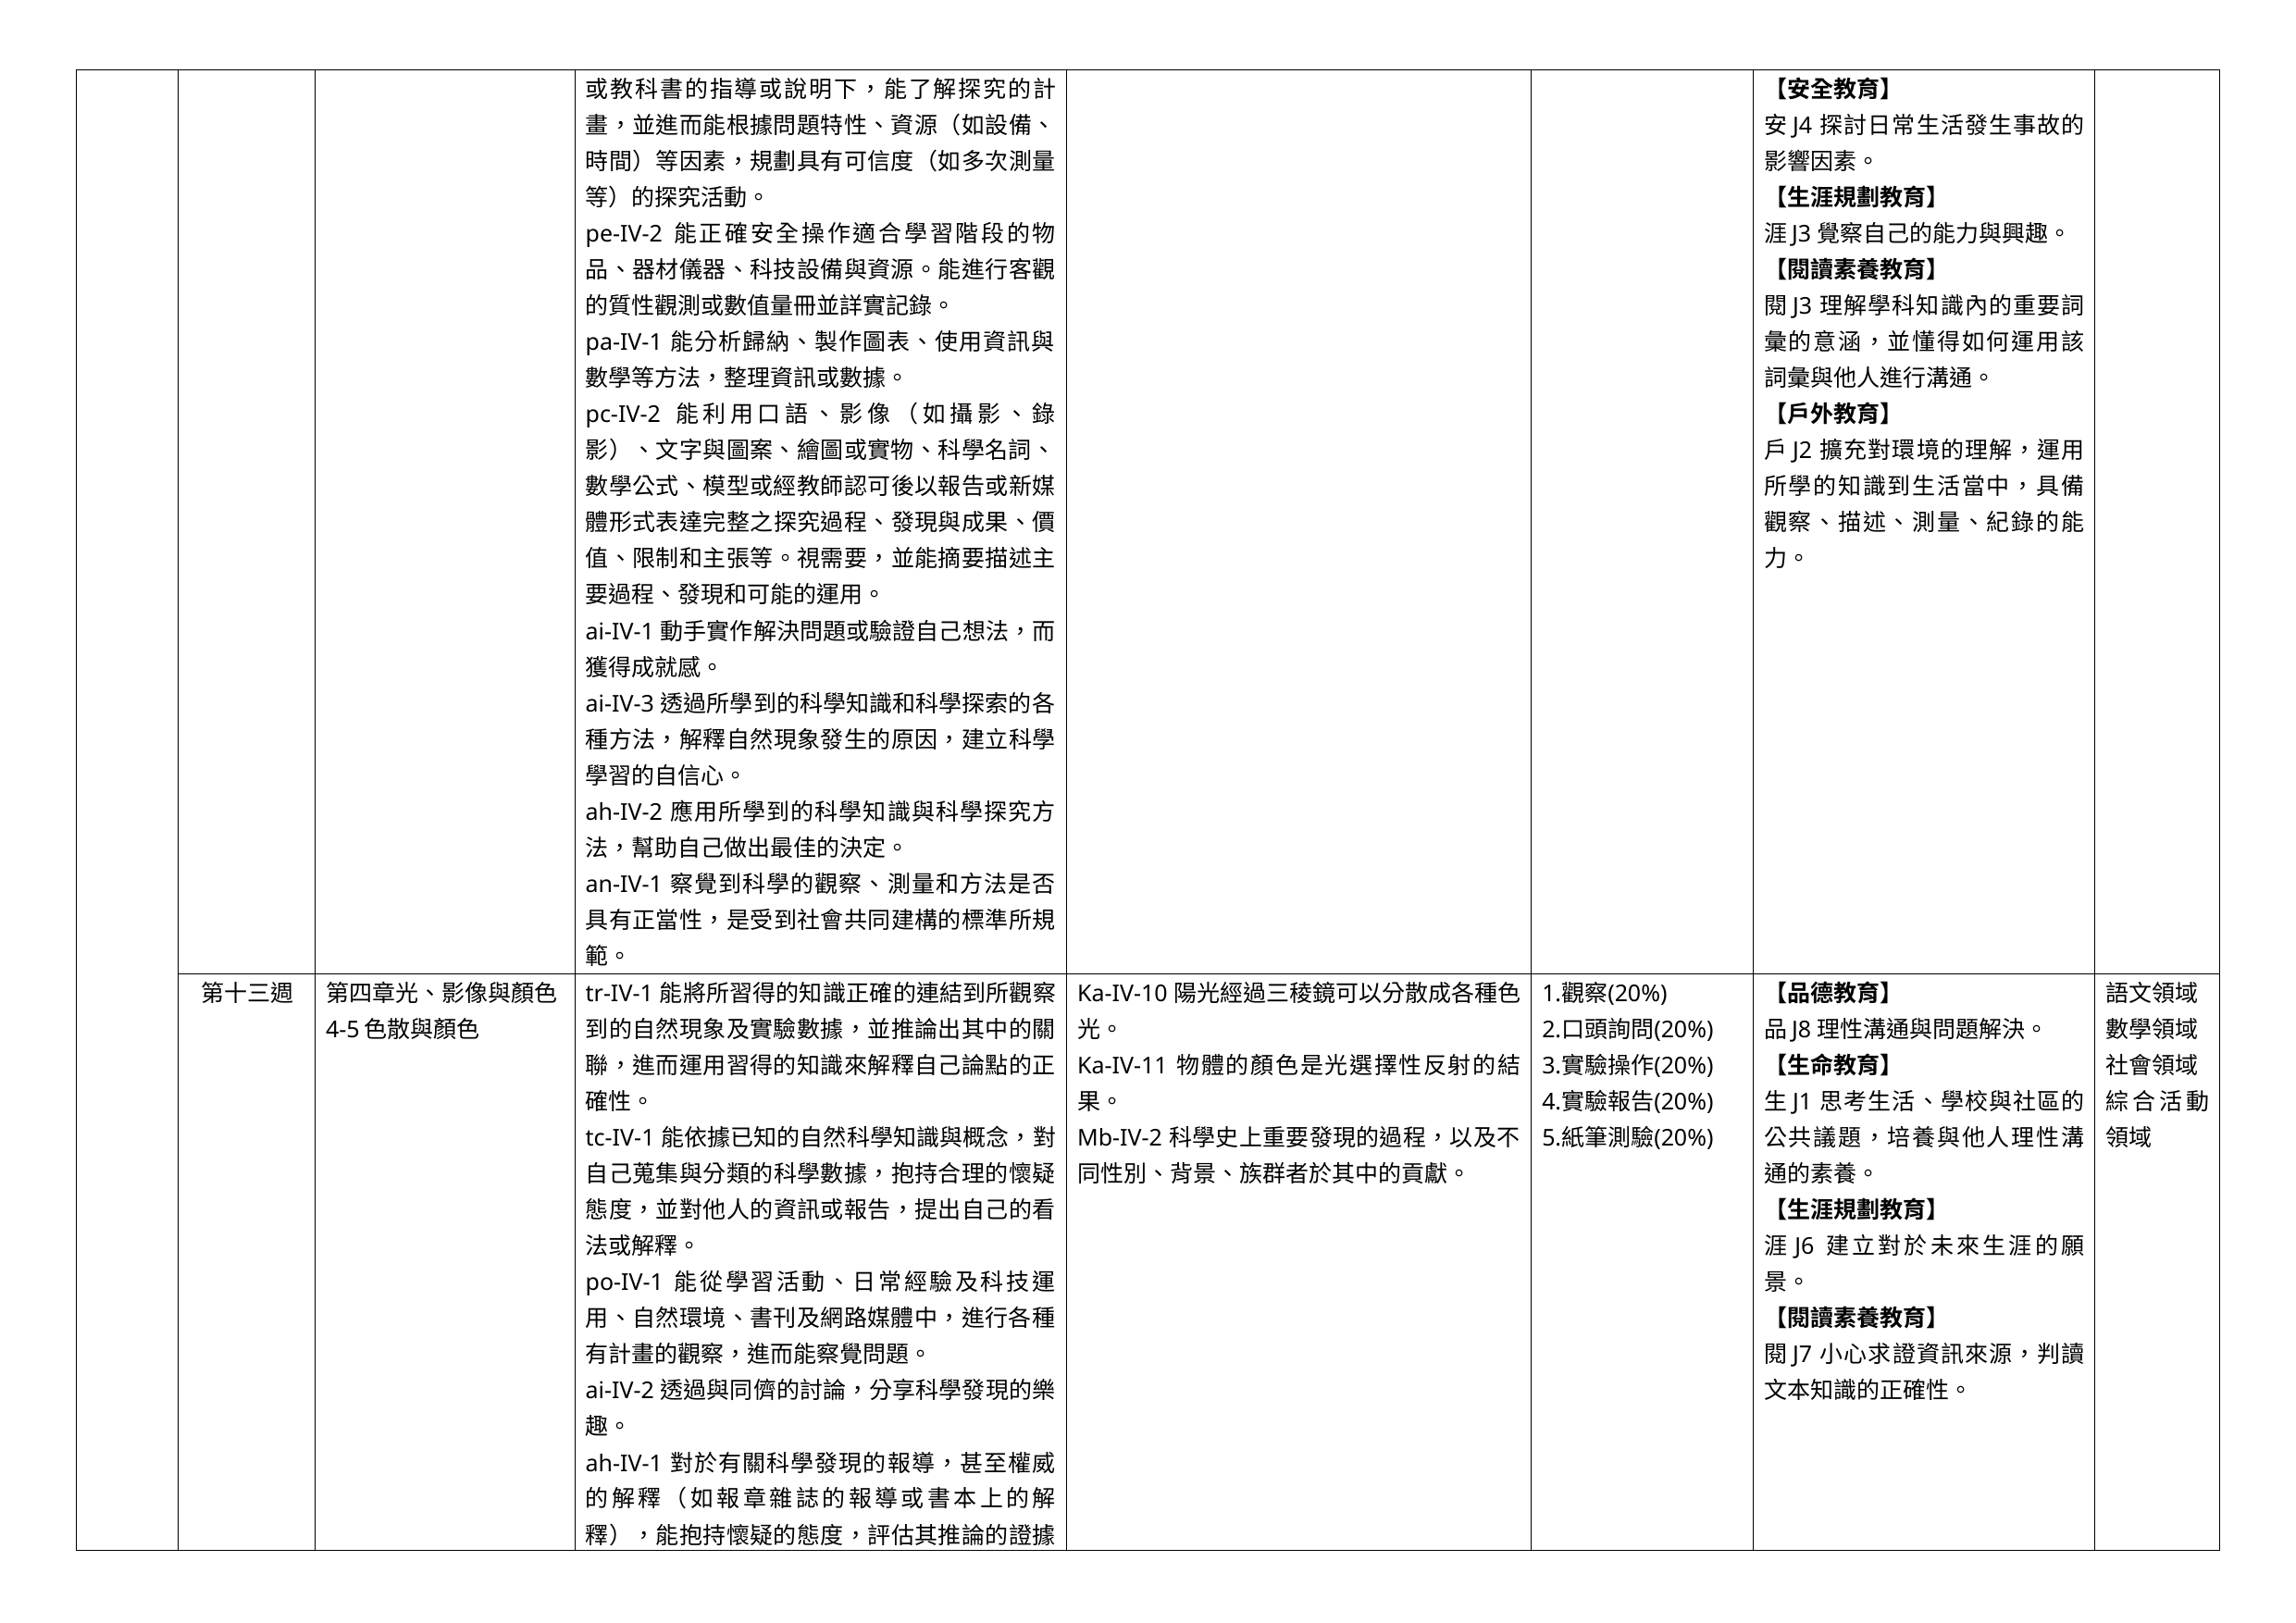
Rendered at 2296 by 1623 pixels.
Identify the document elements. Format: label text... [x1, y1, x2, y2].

table_cell [1067, 70, 1531, 973]
table_cell 第十三週 [179, 974, 315, 1550]
table_cell 第四章光、影像與顏色 4-5色散與顏色 [316, 974, 575, 1550]
table_cell [316, 70, 575, 973]
table_cell 或教科書的指導或說明下，能了解探究的計畫，並進而能根據問題特性、資源（如設備、時間）等因素，規劃具有可信度（如多次測量等）的探究活動。 pe-IV-2 能正確安全操作適合學習階段的物品、器材儀器、科技設備與資源。能進行客觀的質性觀測或數值量冊並詳實記錄。 pa-IV-1 能分析歸納、製作圖表、使用資訊與數學等方法，整理資訊或數據。 pc-IV-2 能利用口語、影像（如攝影、錄影）、文字與圖案、繪圖或實物、科學名詞、數學公式、模型或經教師認可後以報告或新媒體形式表達完整之探究過程、發現與成果、價值、限制和主張等。視需要，並能摘要描述主要過程、發現和可能的運用。 ai-IV-1 動手實作解決問題或驗證自己想法，而獲得成就感。 ai-IV-3 透過所學到的科學知識和科學探索的各種方法，解釋自然現象發生的原因，建立科學學習的自信心。 ah-IV-2 應用所學到的科學知識與科學探究方法，幫助自己做出最佳的決定。 an-IV-1 察覺到科學的觀察、測量和方法是否具有正當性，是受到社會共同建構的標準所規範。 [576, 70, 1066, 973]
table_cell [2095, 70, 2219, 973]
table_cell 1.觀察(20%) 2.口頭詢問(20%) 3.實驗操作(20%) 4.實驗報告(20%) 5.紙筆測驗(20%) [1532, 974, 1753, 1550]
table_cell [1532, 70, 1753, 973]
table_cell tr-IV-1 能將所習得的知識正確的連結到所觀察到的自然現象及實驗數據，並推論出其中的關聯，進而運用習得的知識來解釋自己論點的正確性。 tc-IV-1 能依據已知的自然科學知識與概念，對自己蒐集與分類的科學數據，抱持合理的懷疑態度，並對他人的資訊或報告，提出自己的看法或解釋。 po-IV-1 能從學習活動、日常經驗及科技運用、自然環境、書刊及網路媒體中，進行各種有計畫的觀察，進而能察覺問題。 ai-IV-2 透過與同儕的討論，分享科學發現的樂趣。 ah-IV-1 對於有關科學發現的報導，甚至權威的解釋（如報章雜誌的報導或書本上的解釋），能抱持懷疑的態度，評估其推論的證據 [576, 974, 1066, 1550]
table_cell 語文領域 數學領域 社會領域 綜合活動領域 [2095, 974, 2219, 1550]
table_cell [179, 70, 315, 973]
table_cell Ka-IV-10 陽光經過三稜鏡可以分散成各種色光。 Ka-IV-11 物體的顏色是光選擇性反射的結果。 Mb-IV-2 科學史上重要發現的過程，以及不同性別、背景、族群者於其中的貢獻。 [1067, 974, 1531, 1550]
table_cell 【品德教育】 品J8 理性溝通與問題解決。 【生命教育】 生J1 思考生活、學校與社區的公共議題，培養與他人理性溝通的素養。 【生涯規劃教育】 涯J6 建立對於未來生涯的願景。 【閱讀素養教育】 閱J7 小心求證資訊來源，判讀文本知識的正確性。 [1754, 974, 2094, 1550]
table_cell 【安全教育】 安J4 探討日常生活發生事故的影響因素。 【生涯規劃教育】 涯J3 覺察自己的能力與興趣。 【閱讀素養教育】 閱J3 理解學科知識內的重要詞彙的意涵，並懂得如何運用該詞彙與他人進行溝通。 【戶外教育】 戶J2 擴充對環境的理解，運用所學的知識到生活當中，具備觀察、描述、測量、紀錄的能力。 [1754, 70, 2094, 973]
